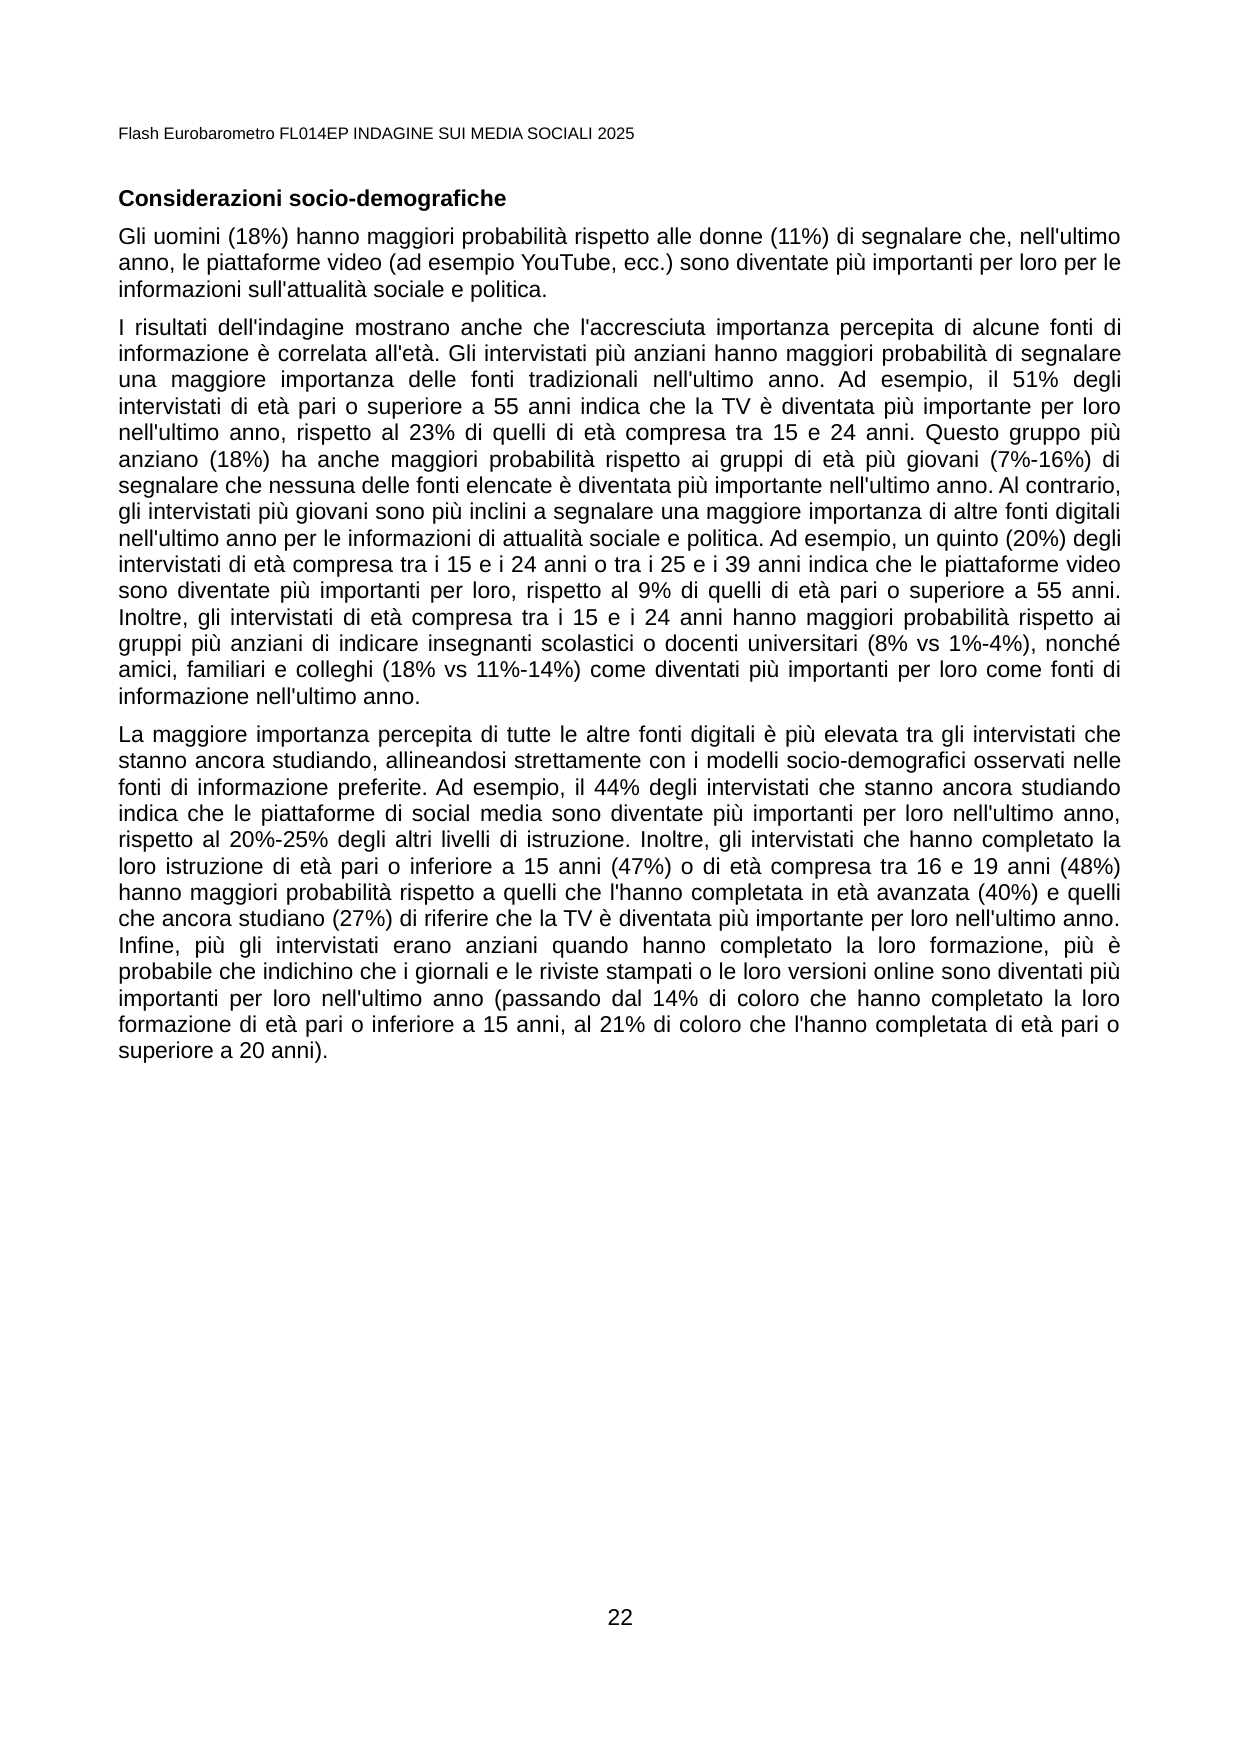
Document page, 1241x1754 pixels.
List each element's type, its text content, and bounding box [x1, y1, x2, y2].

text Gli uomini (18%) hanno maggiori probabilità rispetto alle donne (11%) di segnalare che, nell'ultimo anno, le piattaforme video (ad esempio YouTube, ecc.) sono diventate più importanti per loro per le informazioni sull'attualità sociale e politica. [118, 223, 1122, 302]
text I risultati dell'indagine mostrano anche che l'accresciuta importanza percepita di alcune fonti di informazione è correlata all'età. Gli intervistati più anziani hanno maggiori probabilità di segnalare una maggiore importanza delle fonti tradizionali nell'ultimo anno. Ad esempio, il 51% degli intervistati di età pari o superiore a 55 anni indica che la TV è diventata più importante per loro nell'ultimo anno, rispetto al 23% di quelli di età compresa tra 15 e 24 anni. Questo gruppo più anziano (18%) ha anche maggiori probabilità rispetto ai gruppi di età più giovani (7%-16%) di segnalare che nessuna delle fonti elencate è diventata più importante nell'ultimo anno. Al contrario, gli intervistati più giovani sono più inclini a segnalare una maggiore importanza di altre fonti digitali nell'ultimo anno per le informazioni di attualità sociale e politica. Ad esempio, un quinto (20%) degli intervistati di età compresa tra i 15 e i 24 anni o tra i 25 e i 39 anni indica che le piattaforme video sono diventate più importanti per loro, rispetto al 9% di quelli di età pari o superiore a 55 anni. Inoltre, gli intervistati di età compresa tra i 15 e i 24 anni hanno maggiori probabilità rispetto ai gruppi più anziani di indicare insegnanti scolastici o docenti universitari (8% vs 1%-4%), nonché amici, familiari e colleghi (18% vs 11%-14%) come diventati più importanti per loro come fonti di informazione nell'ultimo anno. [118, 314, 1122, 709]
text Considerazioni socio-demografiche [118, 184, 1122, 211]
text La maggiore importanza percepita di tutte le altre fonti digitali è più elevata tra gli intervistati che stanno ancora studiando, allineandosi strettamente con i modelli socio-demografici osservati nelle fonti di informazione preferite. Ad esempio, il 44% degli intervistati che stanno ancora studiando indica che le piattaforme di social media sono diventate più importanti per loro nell'ultimo anno, rispetto al 20%-25% degli altri livelli di istruzione. Inoltre, gli intervistati che hanno completato la loro istruzione di età pari o inferiore a 15 anni (47%) o di età compresa tra 16 e 19 anni (48%) hanno maggiori probabilità rispetto a quelli che l'hanno completata in età avanzata (40%) e quelli che ancora studiano (27%) di riferire che la TV è diventata più importante per loro nell'ultimo anno. Infine, più gli intervistati erano anziani quando hanno completato la loro formazione, più è probabile che indichino che i giornali e le riviste stampati o le loro versioni online sono diventati più importanti per loro nell'ultimo anno (passando dal 14% di coloro che hanno completato la loro formazione di età pari o inferiore a 15 anni, al 21% di coloro che l'hanno completata di età pari o superiore a 20 anni). [118, 721, 1122, 1063]
